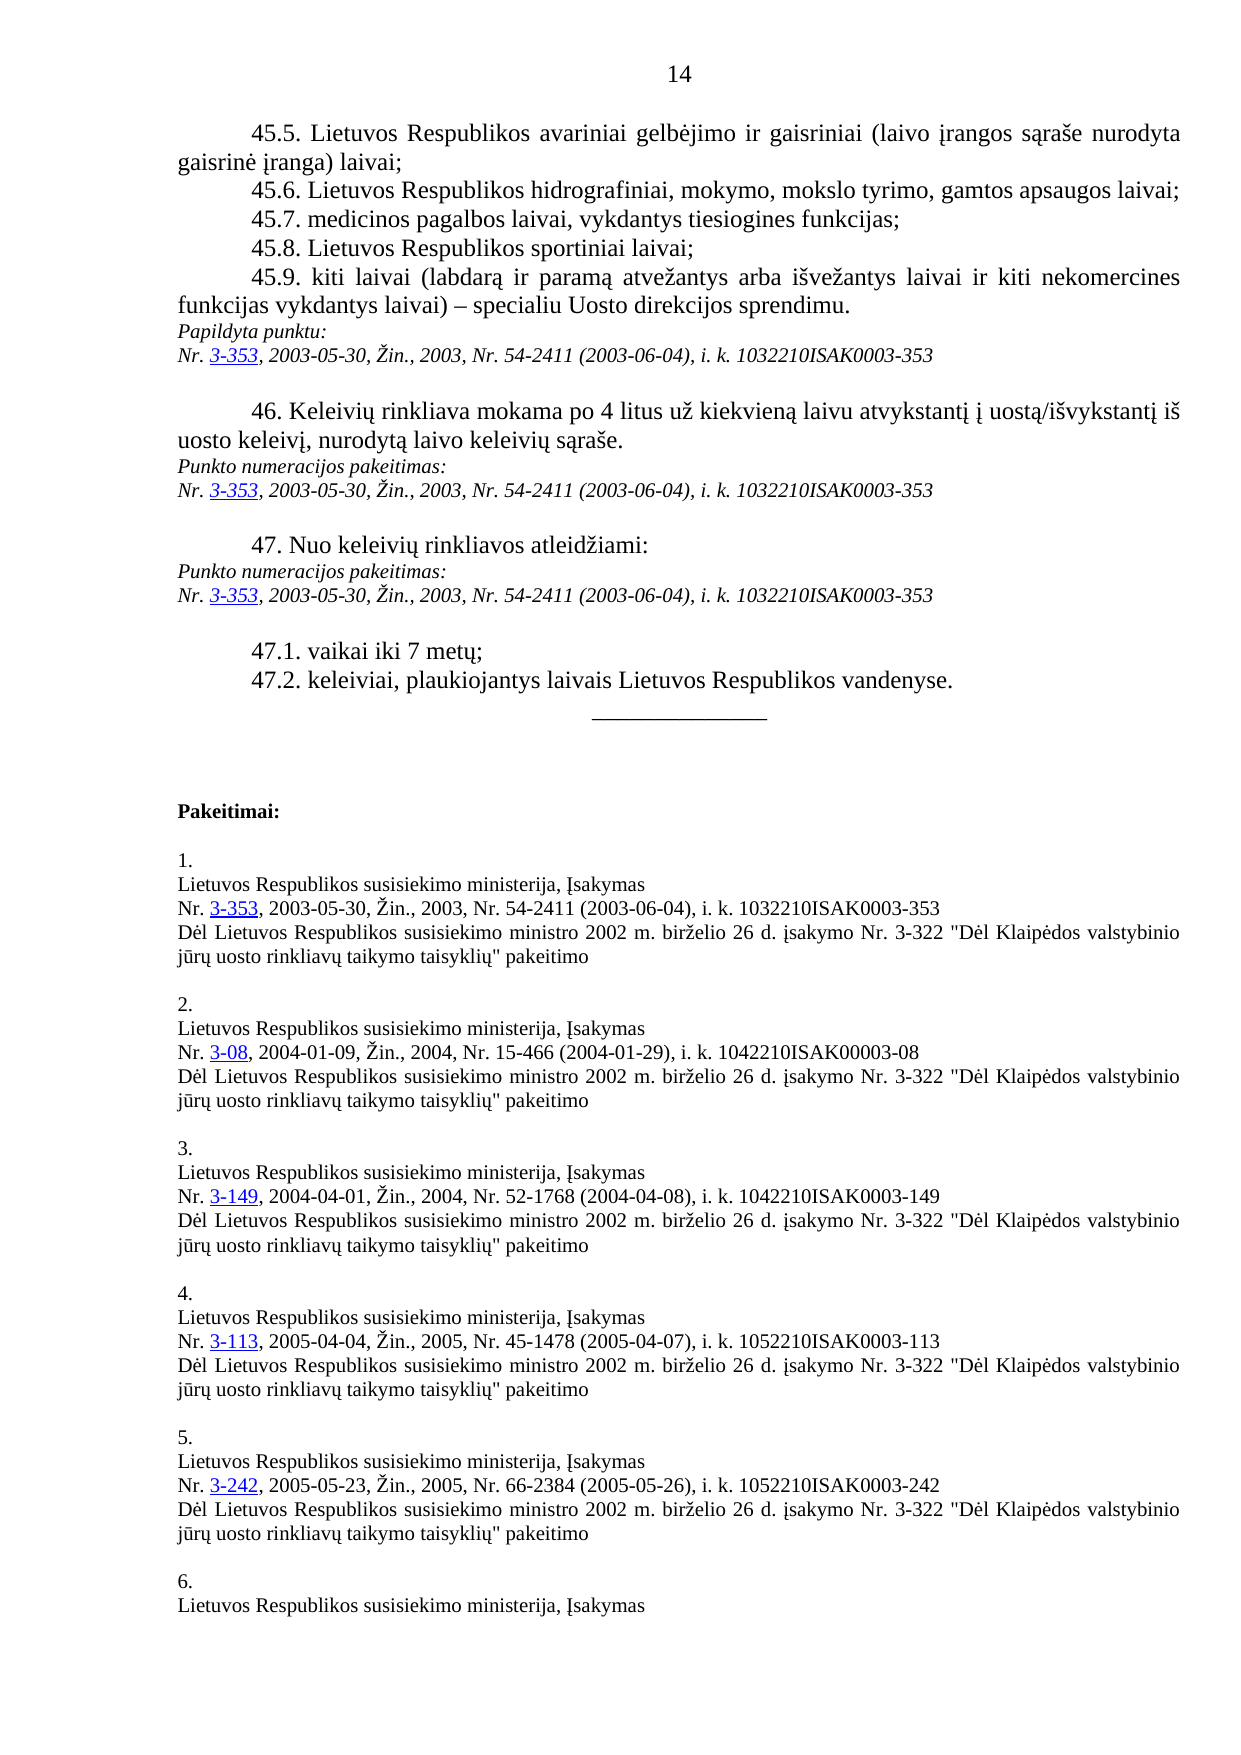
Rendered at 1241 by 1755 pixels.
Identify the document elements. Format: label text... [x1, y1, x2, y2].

text Pakeitimai: [177, 799, 1181, 823]
text Nr. 3-242, 2005-05-23, Žin., 2005, Nr. 66-2384 (2005-05-26), i. k. 1052210ISAK0003-242 [177, 1473, 1181, 1497]
text Lietuvos Respublikos susisiekimo ministerija, Įsakymas [177, 1449, 1181, 1473]
text Nr. 3-149, 2004-04-01, Žin., 2004, Nr. 52-1768 (2004-04-08), i. k. 1042210ISAK0003-149 [177, 1184, 1181, 1208]
text Lietuvos Respublikos susisiekimo ministerija, Įsakymas [177, 1593, 1181, 1617]
text 2. [177, 992, 1181, 1016]
text 45.6. Lietuvos Respublikos hidrografiniai, mokymo, mokslo tyrimo, gamtos apsaugos laivai; [177, 176, 1181, 204]
text Nr. 3-353, 2003-05-30, Žin., 2003, Nr. 54-2411 (2003-06-04), i. k. 1032210ISAK0003-353 [177, 478, 1181, 502]
text Nr. 3-08, 2004-01-09, Žin., 2004, Nr. 15-466 (2004-01-29), i. k. 1042210ISAK00003-08 [177, 1040, 1181, 1064]
text Papildyta punktu: [177, 319, 1181, 343]
text Nr. 3-353, 2003-05-30, Žin., 2003, Nr. 54-2411 (2003-06-04), i. k. 1032210ISAK0003-353 [177, 343, 1181, 367]
text 3. [177, 1136, 1181, 1160]
text 4. [177, 1281, 1181, 1305]
text 6. [177, 1569, 1181, 1593]
text Nr. 3-353, 2003-05-30, Žin., 2003, Nr. 54-2411 (2003-06-04), i. k. 1032210ISAK0003-353 [177, 896, 1181, 920]
text Nr. 3-353, 2003-05-30, Žin., 2003, Nr. 54-2411 (2003-06-04), i. k. 1032210ISAK0003-353 [177, 583, 1181, 607]
text 47.1. vaikai iki 7 metų; [177, 636, 1181, 665]
text 45.8. Lietuvos Respublikos sportiniai laivai; [177, 233, 1181, 262]
text 46. Keleivių rinkliava mokama po 4 litus už kiekvieną laivu atvykstantį į uostą/išvykstantį iš uosto keleivį, nurodytą laivo keleivių sąraše. [177, 396, 1181, 454]
text Punkto numeracijos pakeitimas: [177, 559, 1181, 583]
text Lietuvos Respublikos susisiekimo ministerija, Įsakymas [177, 1305, 1181, 1329]
text 47.2. keleiviai, plaukiojantys laivais Lietuvos Respublikos vandenyse. [177, 665, 1181, 694]
text ______________ [177, 694, 1181, 722]
text 45.9. kiti laivai (labdarą ir paramą atvežantys arba išvežantys laivai ir kiti nekomercines funkcijas vykdantys laivai) – specialiu Uosto direkcijos sprendimu. [177, 262, 1181, 319]
text Dėl Lietuvos Respublikos susisiekimo ministro 2002 m. birželio 26 d. įsakymo Nr. 3-322 "Dėl Klaipėdos valstybinio jūrų uosto rinkliavų taikymo taisyklių" pakeitimo [177, 1208, 1181, 1257]
text Dėl Lietuvos Respublikos susisiekimo ministro 2002 m. birželio 26 d. įsakymo Nr. 3-322 "Dėl Klaipėdos valstybinio jūrų uosto rinkliavų taikymo taisyklių" pakeitimo [177, 920, 1181, 968]
text 1. [177, 847, 1181, 872]
text 5. [177, 1425, 1181, 1449]
text Punkto numeracijos pakeitimas: [177, 454, 1181, 478]
text 45.7. medicinos pagalbos laivai, vykdantys tiesiogines funkcijas; [177, 204, 1181, 233]
text Dėl Lietuvos Respublikos susisiekimo ministro 2002 m. birželio 26 d. įsakymo Nr. 3-322 "Dėl Klaipėdos valstybinio jūrų uosto rinkliavų taikymo taisyklių" pakeitimo [177, 1497, 1181, 1545]
text Lietuvos Respublikos susisiekimo ministerija, Įsakymas [177, 872, 1181, 896]
text Dėl Lietuvos Respublikos susisiekimo ministro 2002 m. birželio 26 d. įsakymo Nr. 3-322 "Dėl Klaipėdos valstybinio jūrų uosto rinkliavų taikymo taisyklių" pakeitimo [177, 1064, 1181, 1112]
text Lietuvos Respublikos susisiekimo ministerija, Įsakymas [177, 1160, 1181, 1184]
text Lietuvos Respublikos susisiekimo ministerija, Įsakymas [177, 1016, 1181, 1040]
text Nr. 3-113, 2005-04-04, Žin., 2005, Nr. 45-1478 (2005-04-07), i. k. 1052210ISAK0003-113 [177, 1329, 1181, 1353]
text 45.5. Lietuvos Respublikos avariniai gelbėjimo ir gaisriniai (laivo įrangos sąraše nurodyta gaisrinė įranga) laivai; [177, 118, 1181, 176]
text 47. Nuo keleivių rinkliavos atleidžiami: [177, 531, 1181, 559]
text Dėl Lietuvos Respublikos susisiekimo ministro 2002 m. birželio 26 d. įsakymo Nr. 3-322 "Dėl Klaipėdos valstybinio jūrų uosto rinkliavų taikymo taisyklių" pakeitimo [177, 1353, 1181, 1401]
